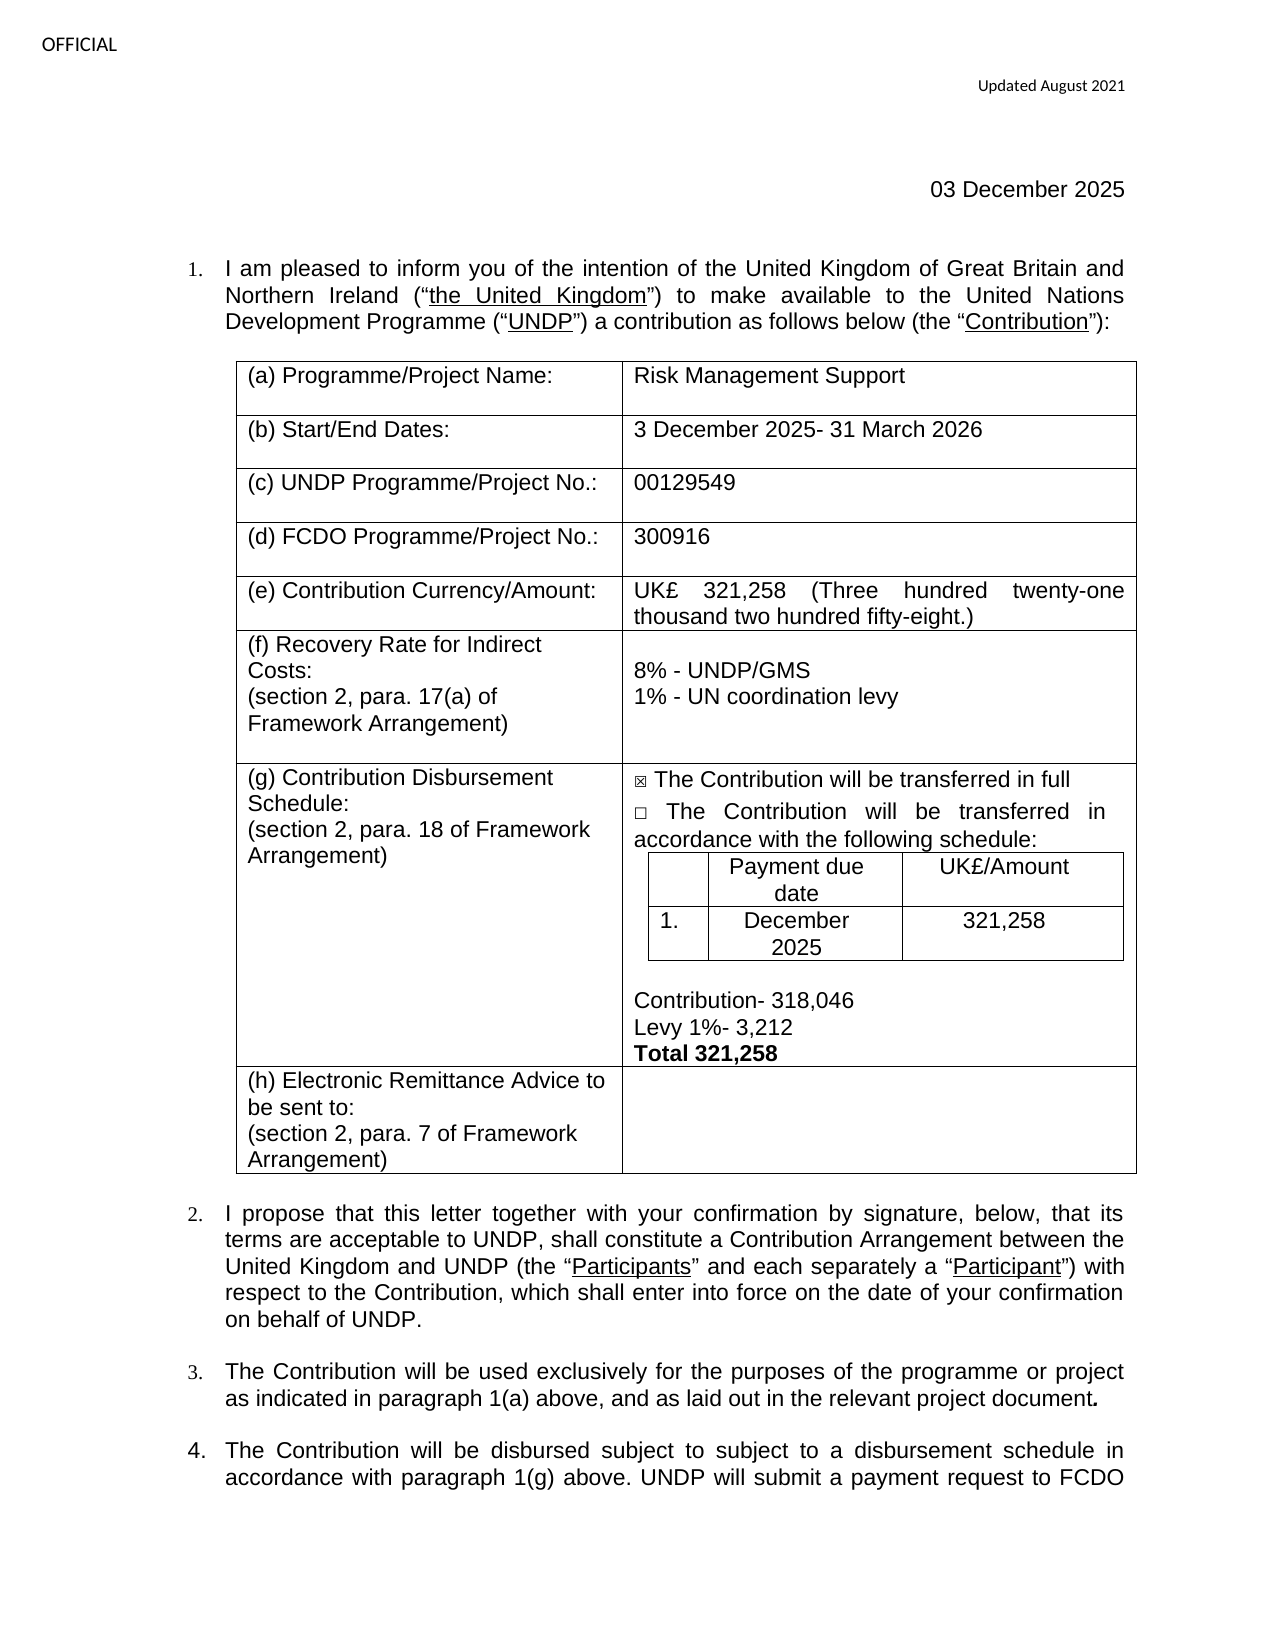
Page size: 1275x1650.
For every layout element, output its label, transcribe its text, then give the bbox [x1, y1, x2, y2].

table_cell 1. [649, 907, 708, 960]
table_cell (e) Contribution Currency/Amount: [237, 577, 622, 629]
text 03 December 2025 [150, 176, 1125, 203]
table_cell (g) Contribution Disbursement Schedule: (section 2, para. 18 of Framework Arrangement) [237, 764, 622, 1066]
table_cell (h) Electronic Remittance Advice to be sent to: (section 2, para. 7 of Framework Arrangement) [237, 1067, 622, 1173]
table_cell (f) Recovery Rate for Indirect Costs: (section 2, para. 17(a) of Framework Arrangement) [237, 631, 622, 762]
table_cell 00129549 [623, 469, 1136, 522]
table_header Risk Management Support [623, 362, 1136, 414]
table_cell 8% - UNDP/GMS 1% - UN coordination levy [623, 631, 1136, 762]
table_cell 3 December 2025- 31 March 2026 [623, 416, 1136, 468]
table_cell ☒ The Contribution will be transferred in full ☐ The Contribution will be transferred in accordance with the following schedule: Contribution- 318,046 Levy 1%- 3,212 Total 321,258 [623, 764, 1136, 1066]
table_cell (d) FCDO Programme/Project No.: [237, 523, 622, 576]
list I propose that this letter together with your confirmation by signature, below, that its terms are acceptable to UNDP, shall constitute a Contribution Arrangement between the United Kingdom and UNDP (the “Participants” and each separately a “Participant”) with respect to the Contribution, which shall enter into force on the date of your confirmation on behalf of UNDP. [187, 1200, 1125, 1332]
table_cell December 2025 [709, 907, 902, 960]
table_header (a) Programme/Project Name: [237, 362, 622, 414]
table_cell (b) Start/End Dates: [237, 416, 622, 468]
list The Contribution will be used exclusively for the purposes of the programme or project as indicated in paragraph 1(a) above, and as laid out in the relevant project document. [187, 1358, 1125, 1411]
table_cell 321,258 [903, 907, 1123, 960]
table_cell (c) UNDP Programme/Project No.: [237, 469, 622, 522]
table_cell 300916 [623, 523, 1136, 576]
list I am pleased to inform you of the intention of the United Kingdom of Great Britain and Northern Ireland (“the United Kingdom”) to make available to the United Nations Development Programme (“UNDP”) a contribution as follows below (the “Contribution”): [187, 255, 1125, 334]
table_header UK£/Amount [903, 853, 1123, 906]
table_header [649, 853, 708, 906]
table_cell UK£ 321,258 (Three hundred twenty-one thousand two hundred fifty-eight.) [623, 577, 1136, 629]
table_header Payment due date [709, 853, 902, 906]
table_cell [623, 1067, 1136, 1173]
list The Contribution will be disbursed subject to subject to a disbursement schedule in accordance with paragraph 1(g) above. UNDP will submit a payment request to FCDO [187, 1437, 1125, 1490]
